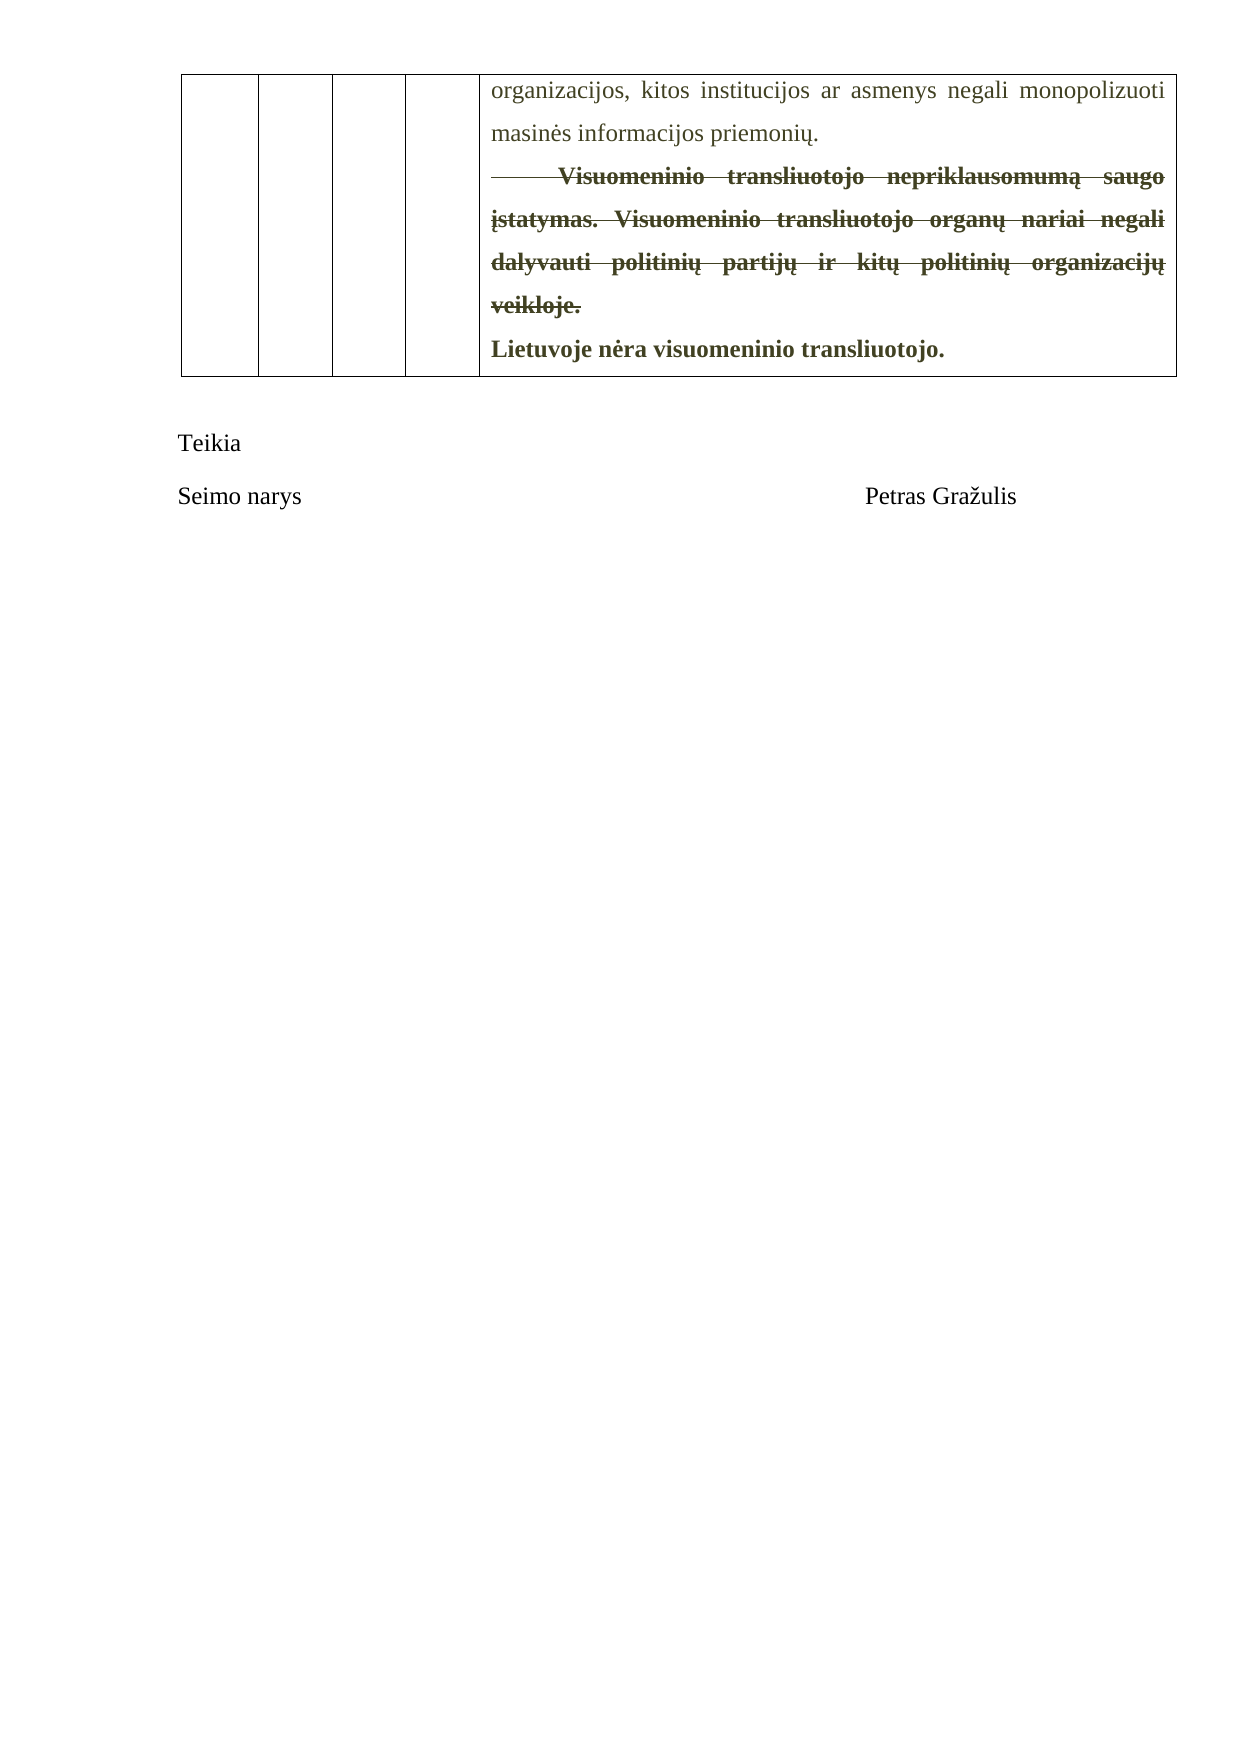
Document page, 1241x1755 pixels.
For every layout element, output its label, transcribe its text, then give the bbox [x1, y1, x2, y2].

table_cell [259, 75, 332, 376]
table_cell [182, 75, 258, 376]
table_cell [333, 75, 405, 376]
table_cell [406, 75, 479, 376]
text Seimo narys Petras Gražulis [177, 481, 1181, 510]
text Teikia [177, 428, 1181, 456]
table_cell organizacijos, kitos institucijos ar asmenys negali monopolizuoti masinės informacijos priemonių. Visuomeninio transliuotojo nepriklausomumą saugo įstatymas. Visuomeninio transliuotojo organų nariai negali dalyvauti politinių partijų ir kitų politinių organizacijų veikloje. Lietuvoje nėra visuomeninio transliuotojo. [480, 75, 1176, 376]
